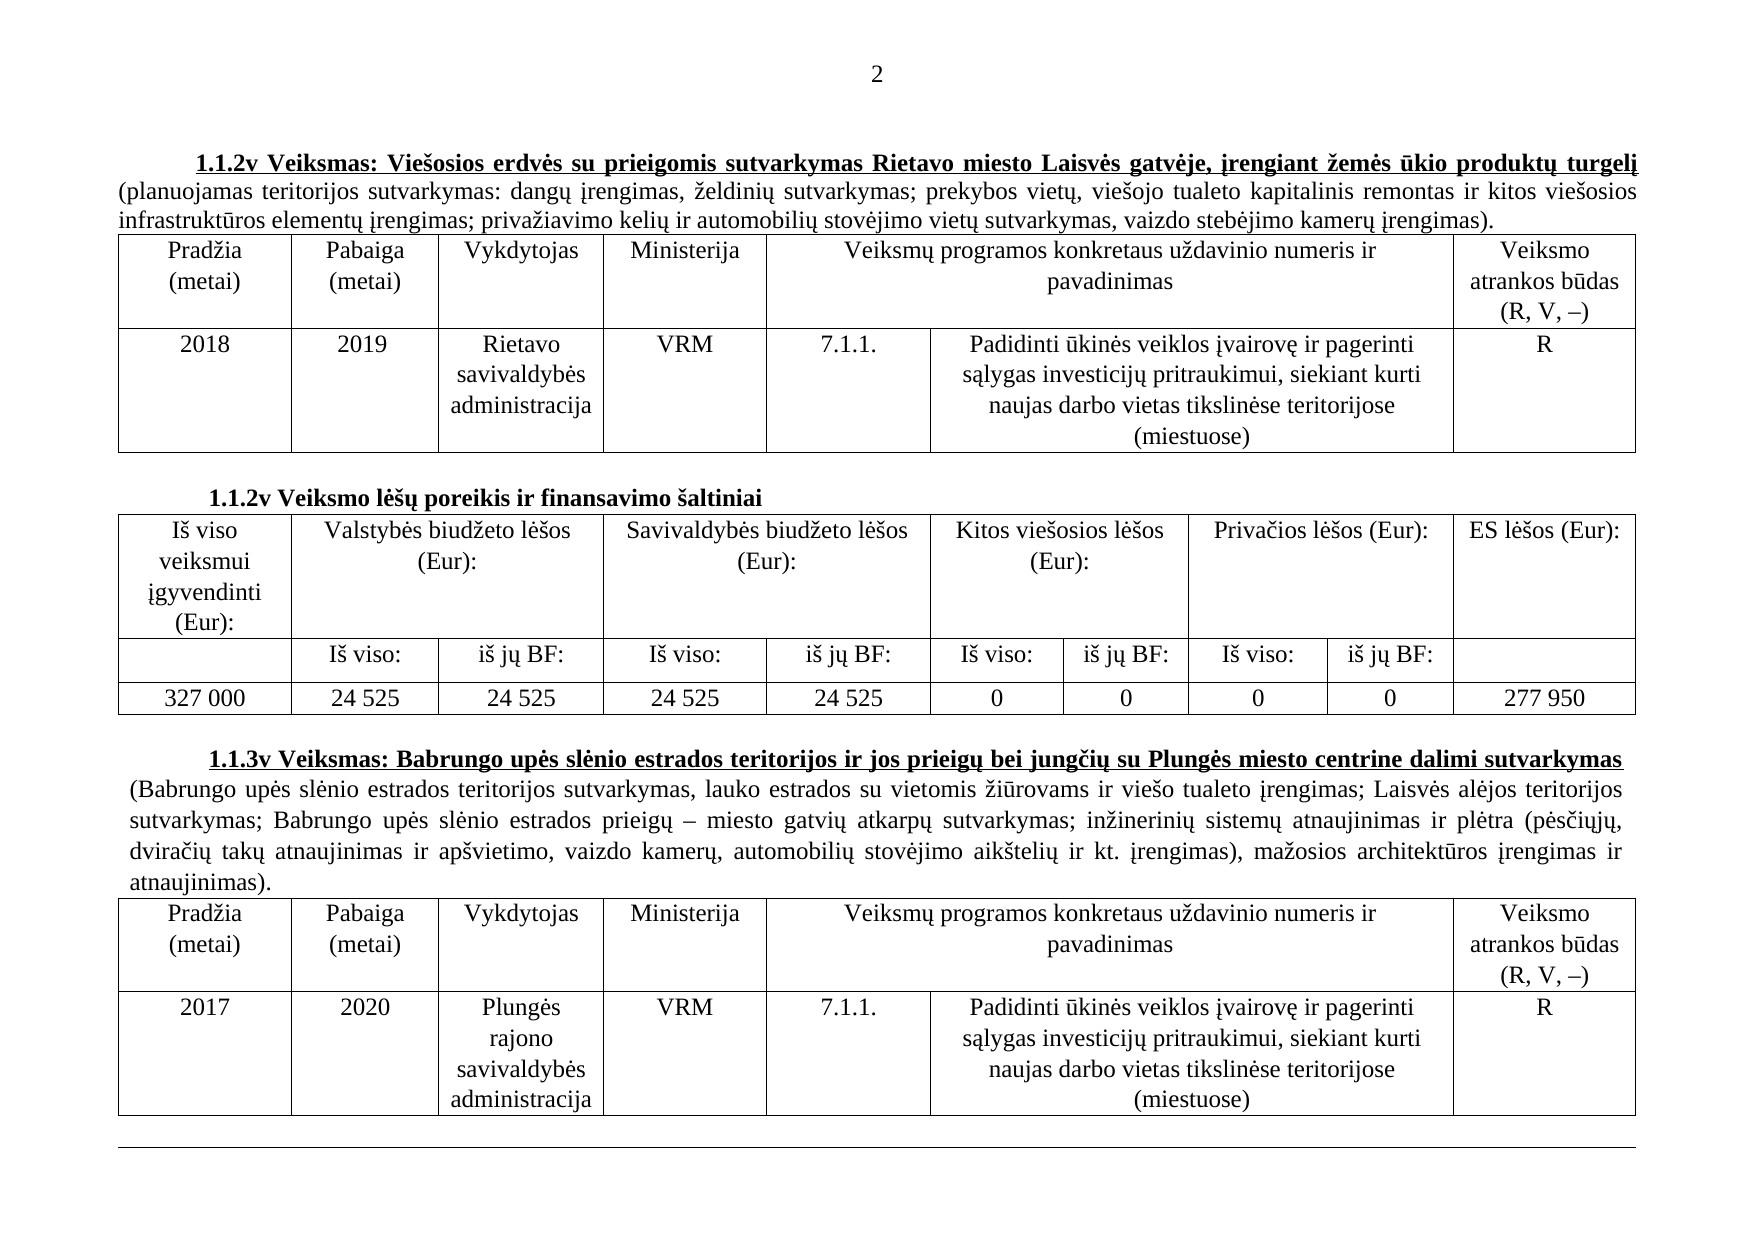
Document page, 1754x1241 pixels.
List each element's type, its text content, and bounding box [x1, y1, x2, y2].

table_header Pabaiga (metai) [292, 235, 438, 328]
table_cell Privačios lėšos (Eur): [1189, 515, 1453, 638]
table_cell 0 [1064, 683, 1188, 714]
table_cell Ministerija [604, 899, 766, 991]
table_cell Iš viso: [1189, 639, 1327, 682]
table_header Veiksmo atrankos būdas (R, V, –) [1454, 235, 1635, 328]
table_cell 2020 [292, 992, 438, 1115]
table_cell Pradžia (metai) [119, 899, 291, 991]
table_cell Iš viso: [292, 639, 438, 682]
table_cell iš jų BF: [1328, 639, 1453, 682]
table_header Pradžia (metai) [119, 235, 291, 328]
table_cell Iš viso: [604, 639, 766, 682]
table_cell VRM [604, 329, 766, 452]
table_header Vykdytojas [439, 235, 603, 328]
table_cell [1454, 639, 1635, 682]
table_cell 2018 [119, 329, 291, 452]
table_cell 7.1.1. [767, 329, 930, 452]
text 1.1.2v Veiksmas: Viešosios erdvės su prieigomis sutvarkymas Rietavo miesto Laisvės gatvėje, įrengiant žemės ūkio produktų turgelį (planuojamas teritorijos sutvarkymas: dangų įrengimas, želdinių sutvarkymas; prekybos vietų, viešojo tualeto kapitalinis remontas ir kitos viešosios infrastruktūros elementų įrengimas; privažiavimo kelių ir automobilių stovėjimo vietų sutvarkymas, vaizdo stebėjimo kamerų įrengimas). [118, 148, 1639, 234]
table_cell [119, 639, 291, 682]
table_header Veiksmų programos konkretaus uždavinio numeris ir pavadinimas [767, 235, 1453, 328]
table_cell 24 525 [439, 683, 603, 714]
table_cell Padidinti ūkinės veiklos įvairovę ir pagerinti sąlygas investicijų pritraukimui, siekiant kurti naujas darbo vietas tikslinėse teritorijose (miestuose) [931, 329, 1453, 452]
table_cell Vykdytojas [439, 899, 603, 991]
table_cell 24 525 [767, 683, 930, 714]
table_cell R [1454, 992, 1635, 1115]
table_cell 0 [931, 683, 1063, 714]
table_cell Pabaiga (metai) [292, 899, 438, 991]
table_cell Iš viso veiksmui įgyvendinti (Eur): [119, 515, 291, 638]
table_cell iš jų BF: [439, 639, 603, 682]
table_cell 2017 [119, 992, 291, 1115]
table_cell Iš viso: [931, 639, 1063, 682]
table_cell 1.1.2v Veiksmo lėšų poreikis ir finansavimo šaltiniai [118, 453, 1636, 514]
table_cell 0 [1328, 683, 1453, 714]
table_header Ministerija [604, 235, 766, 328]
table_cell Veiksmo atrankos būdas (R, V, –) [1454, 899, 1635, 991]
table_cell 277 950 [1454, 683, 1635, 714]
table_cell Rietavo savivaldybės administracija [439, 329, 603, 452]
table_cell iš jų BF: [1064, 639, 1188, 682]
table_cell Veiksmų programos konkretaus uždavinio numeris ir pavadinimas [767, 899, 1453, 991]
table_cell 2019 [292, 329, 438, 452]
table_cell 0 [1189, 683, 1327, 714]
table_cell Savivaldybės biudžeto lėšos (Eur): [604, 515, 930, 638]
table_cell Kitos viešosios lėšos (Eur): [931, 515, 1188, 638]
table_cell Padidinti ūkinės veiklos įvairovę ir pagerinti sąlygas investicijų pritraukimui, siekiant kurti naujas darbo vietas tikslinėse teritorijose (miestuose) [931, 992, 1453, 1115]
table_cell VRM [604, 992, 766, 1115]
table_cell 7.1.1. [767, 992, 930, 1115]
table_cell iš jų BF: [767, 639, 930, 682]
table_cell 327 000 [119, 683, 291, 714]
table_cell Plungės rajono savivaldybės administracija [439, 992, 603, 1115]
table_cell R [1454, 329, 1635, 452]
table_cell ES lėšos (Eur): [1454, 515, 1635, 638]
table_cell Valstybės biudžeto lėšos (Eur): [292, 515, 603, 638]
table_cell 24 525 [292, 683, 438, 714]
table_cell 1.1.3v Veiksmas: Babrungo upės slėnio estrados teritorijos ir jos prieigų bei jungčių su Plungės miesto centrine dalimi sutvarkymas (Babrungo upės slėnio estrados teritorijos sutvarkymas, lauko estrados su vietomis žiūrovams ir viešo tualeto įrengimas; Laisvės alėjos teritorijos sutvarkymas; Babrungo upės slėnio estrados prieigų – miesto gatvių atkarpų sutvarkymas; inžinerinių sistemų atnaujinimas ir plėtra (pėsčiųjų, dviračių takų atnaujinimas ir apšvietimo, vaizdo kamerų, automobilių stovėjimo aikštelių ir kt. įrengimas), mažosios architektūros įrengimas ir atnaujinimas). [118, 715, 1636, 897]
table_cell 24 525 [604, 683, 766, 714]
table_cell [118, 1116, 1636, 1147]
